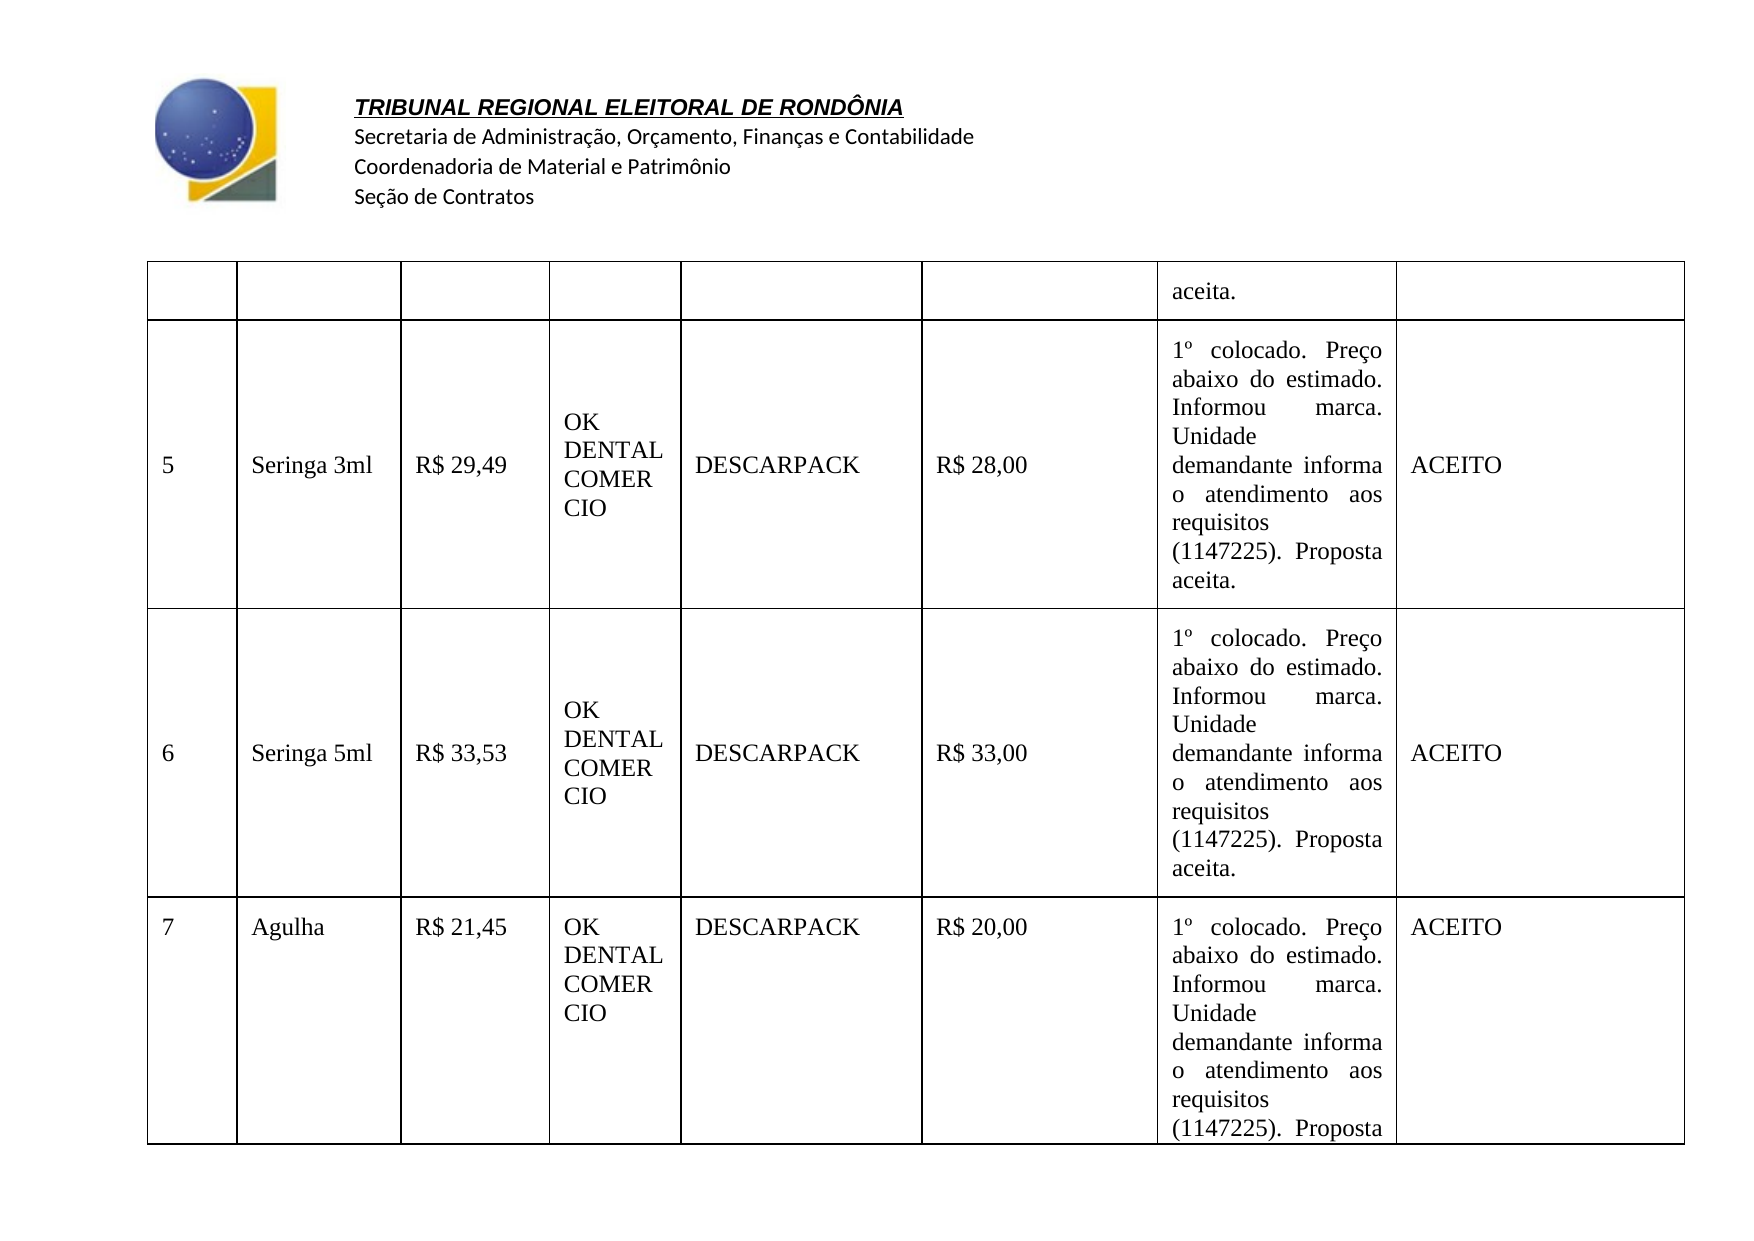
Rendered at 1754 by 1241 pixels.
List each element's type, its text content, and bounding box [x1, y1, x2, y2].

table_cell [148, 262, 236, 319]
table_cell [923, 262, 1157, 319]
table_cell Seringa 3ml [238, 321, 400, 608]
table_cell OK DENTAL COMERCIO [550, 321, 680, 608]
table_cell R$ 28,00 [923, 321, 1157, 608]
table_cell R$ 29,49 [402, 321, 549, 608]
table_cell DESCARPACK [682, 321, 921, 608]
table_cell DESCARPACK [682, 898, 921, 1143]
table_cell [238, 262, 400, 319]
table_cell DESCARPACK [682, 609, 921, 896]
table_cell aceita. [1158, 262, 1396, 319]
table_cell OK DENTAL COMERCIO [550, 609, 680, 896]
table_cell 5 [148, 321, 236, 608]
table_cell ACEITO [1397, 898, 1684, 1143]
table_cell R$ 33,00 [923, 609, 1157, 896]
table_cell [682, 262, 921, 319]
table_cell 1º colocado. Preço abaixo do estimado. Informou marca. Unidade demandante informa o atendimento aos requisitos (1147225). Proposta [1158, 898, 1396, 1143]
table_cell R$ 20,00 [923, 898, 1157, 1143]
table_cell ACEITO [1397, 321, 1684, 608]
table_cell ACEITO [1397, 609, 1684, 896]
table_cell [402, 262, 549, 319]
table_cell OK DENTAL COMERCIO [550, 898, 680, 1143]
table_cell Agulha [238, 898, 400, 1143]
table_cell [550, 262, 680, 319]
table_cell 6 [148, 609, 236, 896]
table_cell R$ 33,53 [402, 609, 549, 896]
table_cell 7 [148, 898, 236, 1143]
table_cell 1º colocado. Preço abaixo do estimado. Informou marca. Unidade demandante informa o atendimento aos requisitos (1147225). Proposta aceita. [1158, 609, 1396, 896]
table_cell Seringa 5ml [238, 609, 400, 896]
table_cell R$ 21,45 [402, 898, 549, 1143]
table_cell 1º colocado. Preço abaixo do estimado. Informou marca. Unidade demandante informa o atendimento aos requisitos (1147225). Proposta aceita. [1158, 321, 1396, 608]
table_cell [1397, 262, 1684, 319]
